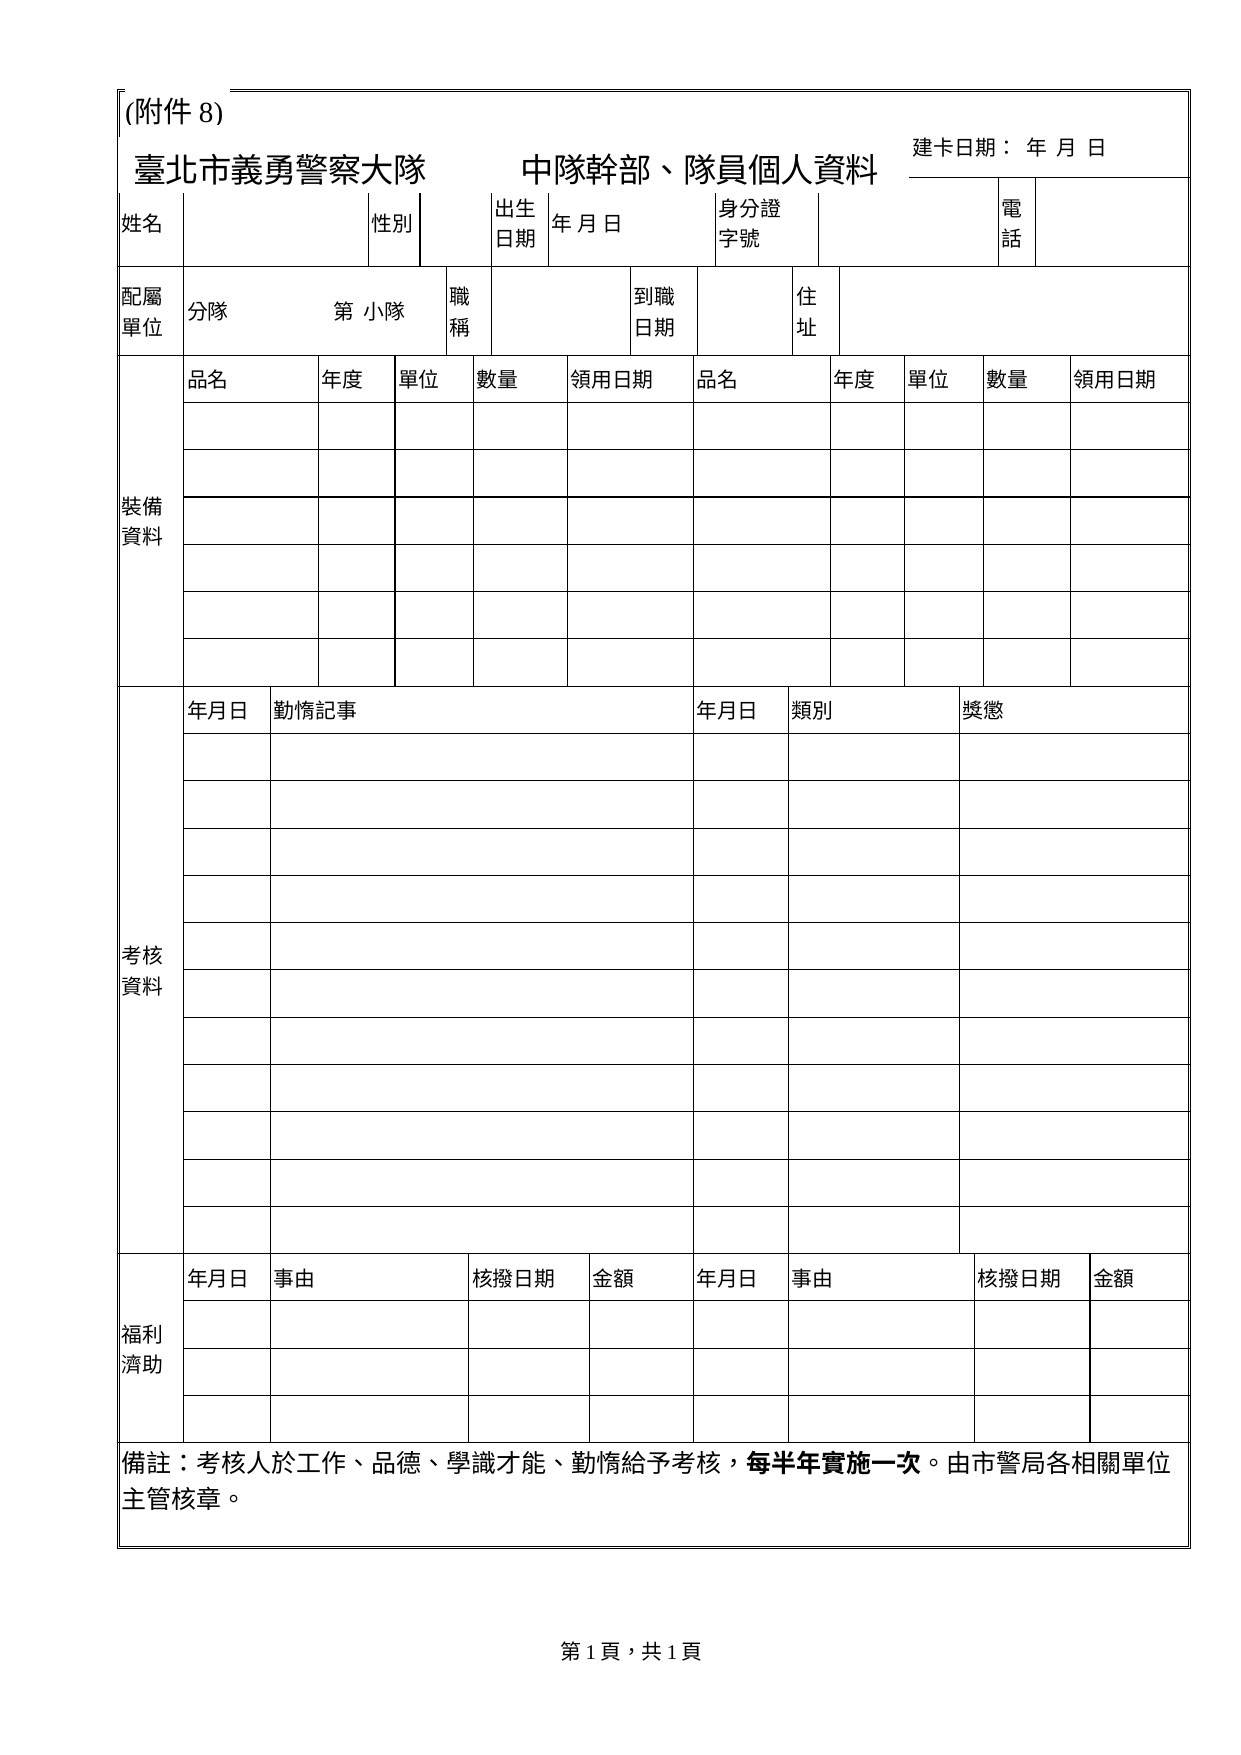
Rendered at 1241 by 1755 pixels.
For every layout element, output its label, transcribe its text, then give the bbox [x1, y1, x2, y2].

table_cell [568, 545, 693, 591]
table_cell 身分證 字號 [716, 193, 818, 266]
table_cell [1091, 1301, 1188, 1348]
table_cell [694, 1112, 788, 1158]
table_cell 品名 [694, 356, 830, 402]
table_cell [319, 545, 394, 591]
table_cell [831, 450, 904, 496]
table_cell 領用日期 [568, 356, 693, 402]
table_cell [184, 403, 318, 449]
table_cell 考核資料 [120, 687, 183, 1253]
table_cell [474, 639, 567, 686]
table_cell [789, 1396, 974, 1442]
table_cell [960, 734, 1188, 780]
table_cell [469, 1349, 589, 1395]
table_cell [184, 592, 318, 638]
table_cell [698, 267, 792, 354]
table_cell 單位 [905, 356, 983, 402]
table_cell 品名 [184, 356, 318, 402]
table_cell [184, 970, 270, 1017]
table_cell [960, 1207, 1188, 1253]
table_cell [694, 876, 788, 922]
table_cell 核撥日期 [975, 1254, 1089, 1300]
table_cell [568, 450, 693, 496]
table_cell [694, 970, 788, 1017]
table_cell [590, 1396, 693, 1442]
table_cell [184, 1396, 270, 1442]
table_cell [789, 1207, 959, 1253]
table_cell [590, 1349, 693, 1395]
table_cell [319, 403, 394, 449]
table_cell 裝備資料 [120, 356, 183, 686]
table_header [118, 92, 909, 193]
table_cell [396, 545, 473, 591]
table_cell [789, 781, 959, 827]
table_cell [984, 545, 1070, 591]
table_cell [184, 193, 368, 266]
table_cell [1036, 178, 1188, 266]
table_cell [789, 1018, 959, 1064]
table_cell [694, 1396, 788, 1442]
table_cell 年 月 日 [549, 193, 715, 266]
table_cell [271, 1018, 693, 1064]
table_cell [184, 1065, 270, 1111]
table_cell [840, 267, 1188, 354]
table_cell [960, 829, 1188, 875]
table_cell [1071, 450, 1188, 496]
table_cell [271, 829, 693, 875]
table_cell [184, 498, 318, 544]
table_cell [184, 639, 318, 686]
table_cell [975, 1301, 1089, 1348]
table_cell [184, 545, 318, 591]
table_cell 性別 [369, 193, 419, 266]
table_cell 勤惰記事 [271, 687, 693, 733]
table_cell [184, 781, 270, 827]
table_cell [789, 1065, 959, 1111]
table_cell [694, 639, 830, 686]
table_cell [789, 876, 959, 922]
table_cell [568, 592, 693, 638]
table_cell [789, 970, 959, 1017]
table_cell [184, 1160, 270, 1206]
table_cell [984, 403, 1070, 449]
table_cell [474, 592, 567, 638]
table_cell 事由 [789, 1254, 974, 1300]
table_cell [984, 498, 1070, 544]
table_cell [474, 403, 567, 449]
table_cell 年月日 [184, 1254, 270, 1300]
table_cell [1091, 1396, 1188, 1442]
table_cell [492, 267, 630, 354]
table_cell 金額 [1091, 1254, 1188, 1300]
table_cell [568, 639, 693, 686]
table_cell 類別 [789, 687, 959, 733]
table_cell [271, 781, 693, 827]
table_cell [590, 1301, 693, 1348]
table_cell [1071, 639, 1188, 686]
table_cell [694, 498, 830, 544]
table_cell [905, 592, 983, 638]
table_cell [789, 734, 959, 780]
table_cell [960, 876, 1188, 922]
table_cell [694, 1018, 788, 1064]
table_cell [831, 403, 904, 449]
table_cell 數量 [474, 356, 567, 402]
table_cell [960, 970, 1188, 1017]
table_cell [975, 1396, 1089, 1442]
table_cell [568, 403, 693, 449]
table_cell 核撥日期 [469, 1254, 589, 1300]
table_cell 出生日期 [492, 193, 548, 266]
table_cell [960, 1160, 1188, 1206]
table_cell [271, 970, 693, 1017]
table_cell [184, 923, 270, 969]
table_cell [1071, 403, 1188, 449]
table_cell [819, 178, 998, 266]
table_cell [789, 1112, 959, 1158]
table_cell [694, 1065, 788, 1111]
table_cell [905, 403, 983, 449]
table_cell [694, 923, 788, 969]
table_cell 金額 [590, 1254, 693, 1300]
table_cell 年月日 [694, 687, 788, 733]
table_cell [984, 592, 1070, 638]
table_cell [694, 829, 788, 875]
table_cell [568, 498, 693, 544]
table_cell 備註：考核人於工作、品德、學識才能、勤惰給予考核，每半年實施一次。由市警局各相關單位主管核章。 [120, 1443, 1188, 1546]
table_cell [271, 1207, 693, 1253]
table_cell [396, 639, 473, 686]
table_cell 職稱 [447, 267, 491, 354]
table_cell [184, 876, 270, 922]
table_cell [1071, 545, 1188, 591]
table_cell [1091, 1349, 1188, 1395]
table_cell [905, 450, 983, 496]
table_cell [831, 592, 904, 638]
table_cell [694, 734, 788, 780]
table_cell [271, 734, 693, 780]
table_cell [469, 1301, 589, 1348]
table_cell [960, 1018, 1188, 1064]
table_cell [469, 1396, 589, 1442]
table_cell [319, 592, 394, 638]
table_cell [319, 450, 394, 496]
table_cell [831, 545, 904, 591]
table_cell [905, 545, 983, 591]
table_cell [184, 1349, 270, 1395]
table_cell [184, 450, 318, 496]
table_cell [421, 193, 491, 266]
table_cell [396, 450, 473, 496]
table_cell 單位 [396, 356, 473, 402]
table_cell [789, 1160, 959, 1206]
table_cell [694, 1349, 788, 1395]
table_cell [960, 923, 1188, 969]
table_cell [789, 1301, 974, 1348]
table_cell [984, 450, 1070, 496]
table_cell [271, 1112, 693, 1158]
table_cell [984, 639, 1070, 686]
table_cell 事由 [271, 1254, 468, 1300]
table_cell 年月日 [184, 687, 270, 733]
table_cell [694, 1301, 788, 1348]
table_cell 年月日 [694, 1254, 788, 1300]
table_cell [694, 781, 788, 827]
table_cell [474, 450, 567, 496]
table_cell [271, 1301, 468, 1348]
table_cell 數量 [984, 356, 1070, 402]
table_cell [184, 1301, 270, 1348]
table_cell [694, 450, 830, 496]
table_cell [694, 1160, 788, 1206]
table_cell [694, 1207, 788, 1253]
table_cell [271, 1349, 468, 1395]
table_cell [271, 876, 693, 922]
table_cell [831, 498, 904, 544]
table_cell [960, 781, 1188, 827]
table_cell [1071, 592, 1188, 638]
table_cell [905, 498, 983, 544]
table_cell [789, 829, 959, 875]
table_cell 獎懲 [960, 687, 1188, 733]
table_cell [396, 498, 473, 544]
table_cell [474, 498, 567, 544]
table_header 建卡日期： 年 月 日 [910, 92, 1188, 177]
table_cell [831, 639, 904, 686]
table_cell [319, 498, 394, 544]
table_cell [184, 734, 270, 780]
table_cell [789, 1349, 974, 1395]
table_cell 福利濟助 [120, 1254, 183, 1442]
table_cell [184, 1018, 270, 1064]
table_cell [694, 545, 830, 591]
table_cell [694, 592, 830, 638]
table_cell 住址 [793, 267, 839, 354]
table_cell [960, 1112, 1188, 1158]
table_cell 領用日期 [1071, 356, 1188, 402]
table_cell [396, 592, 473, 638]
table_cell [184, 1207, 270, 1253]
table_cell [271, 1396, 468, 1442]
table_cell 第 小隊 [330, 267, 446, 354]
table_cell [694, 403, 830, 449]
table_cell [474, 545, 567, 591]
table_cell 分隊 [184, 267, 330, 354]
table_cell [1071, 498, 1188, 544]
table_cell [975, 1349, 1089, 1395]
table_cell [184, 829, 270, 875]
table_cell [271, 923, 693, 969]
table_cell 電話 [999, 178, 1035, 266]
table_cell [396, 403, 473, 449]
table_cell [789, 923, 959, 969]
table_cell 到職日期 [631, 267, 697, 354]
table_cell [319, 639, 394, 686]
table_cell 姓名 [120, 193, 183, 266]
table_cell [960, 1065, 1188, 1111]
table_cell [271, 1065, 693, 1111]
table_cell [905, 639, 983, 686]
table_cell [184, 1112, 270, 1158]
table_cell 年度 [319, 356, 394, 402]
table_cell 年度 [831, 356, 904, 402]
table_cell 配屬單位 [120, 267, 183, 354]
table_cell [271, 1160, 693, 1206]
